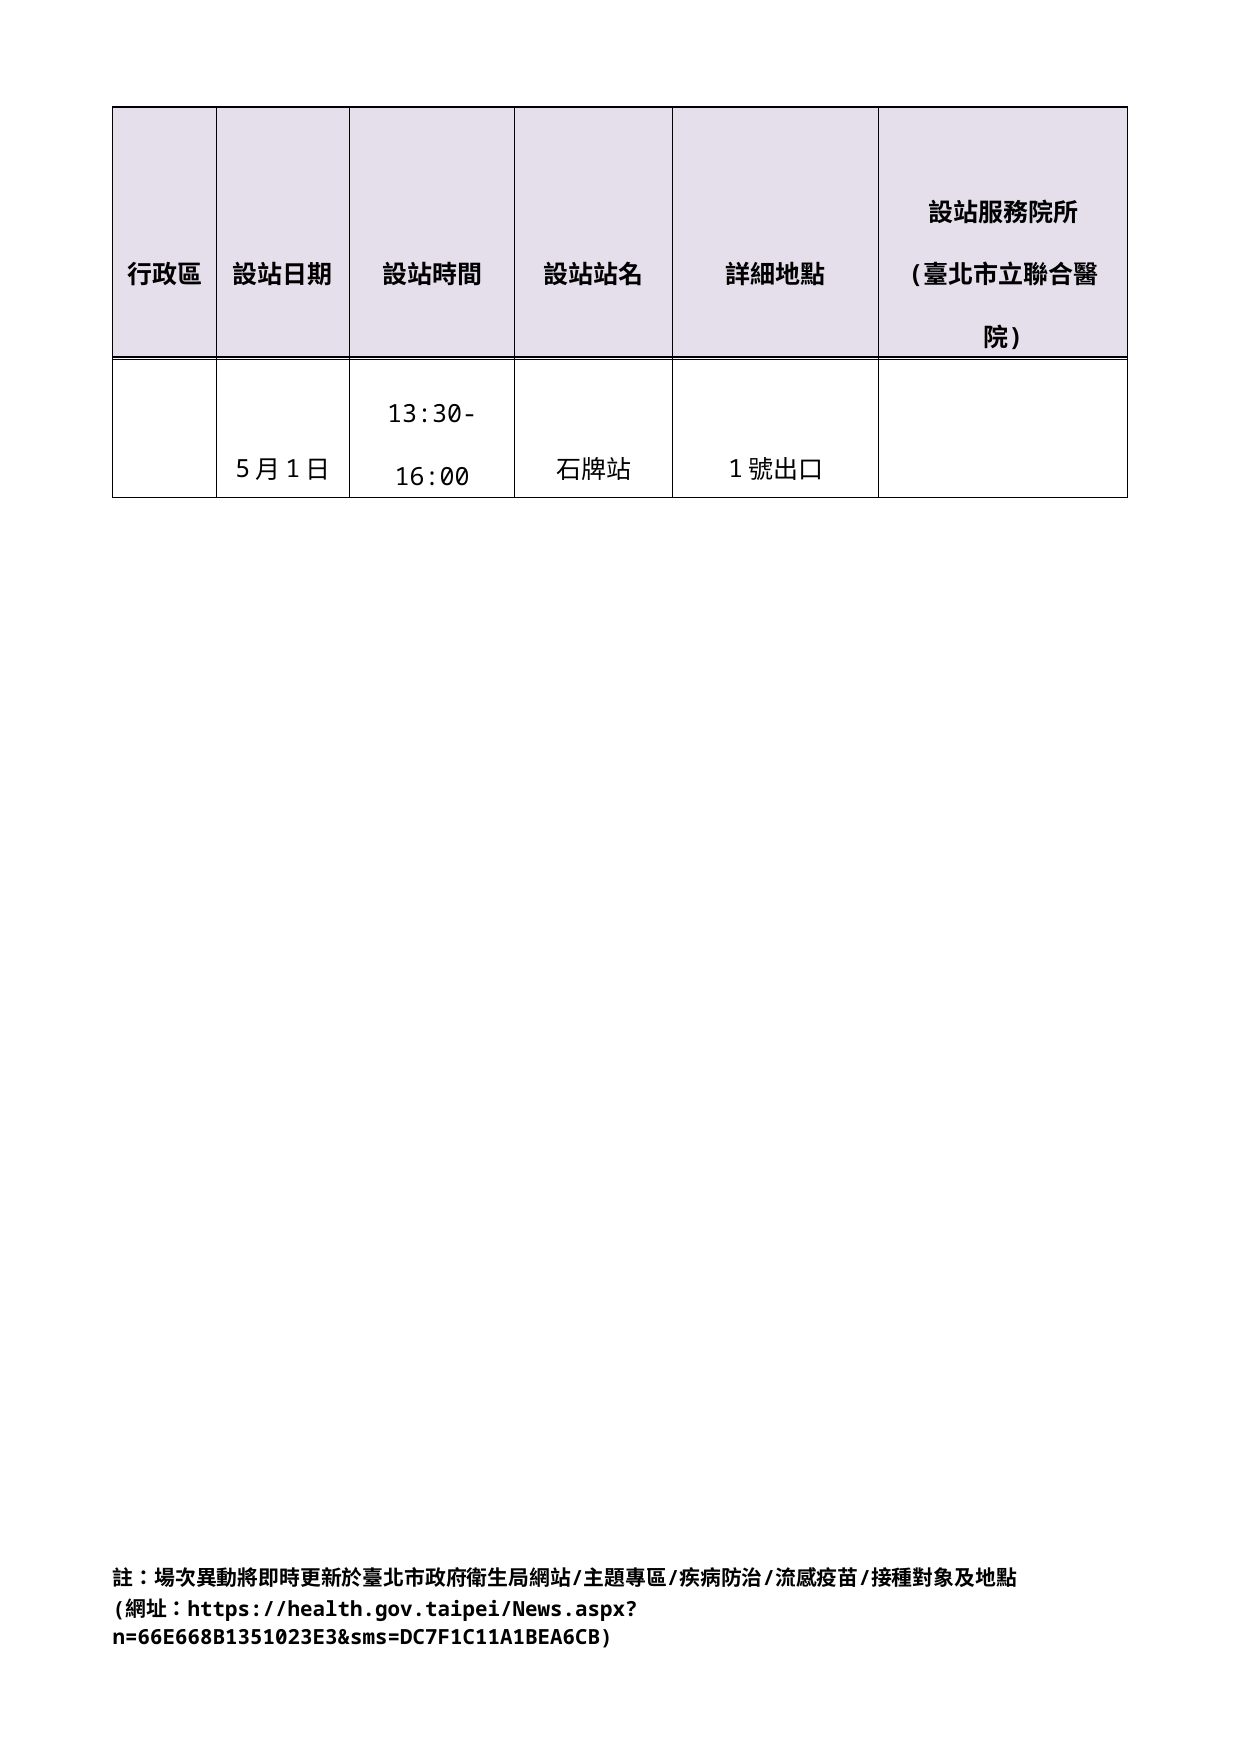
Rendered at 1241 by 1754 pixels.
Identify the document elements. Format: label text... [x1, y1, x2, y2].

table_cell 1號出口 [673, 360, 878, 497]
table_header 設站時間 [350, 108, 514, 356]
table_cell 石牌站 [515, 360, 672, 497]
table_header 設站日期 [217, 108, 349, 356]
table_cell [113, 360, 216, 497]
table_cell [879, 360, 1127, 497]
table_header 設站站名 [515, 108, 672, 356]
table_header 詳細地點 [673, 108, 878, 356]
table_cell 13:30-16:00 [350, 360, 514, 497]
table_header 設站服務院所 (臺北市立聯合醫院) [879, 108, 1127, 356]
table_header 行政區 [113, 108, 216, 356]
table_cell 5月1日 [217, 360, 349, 497]
